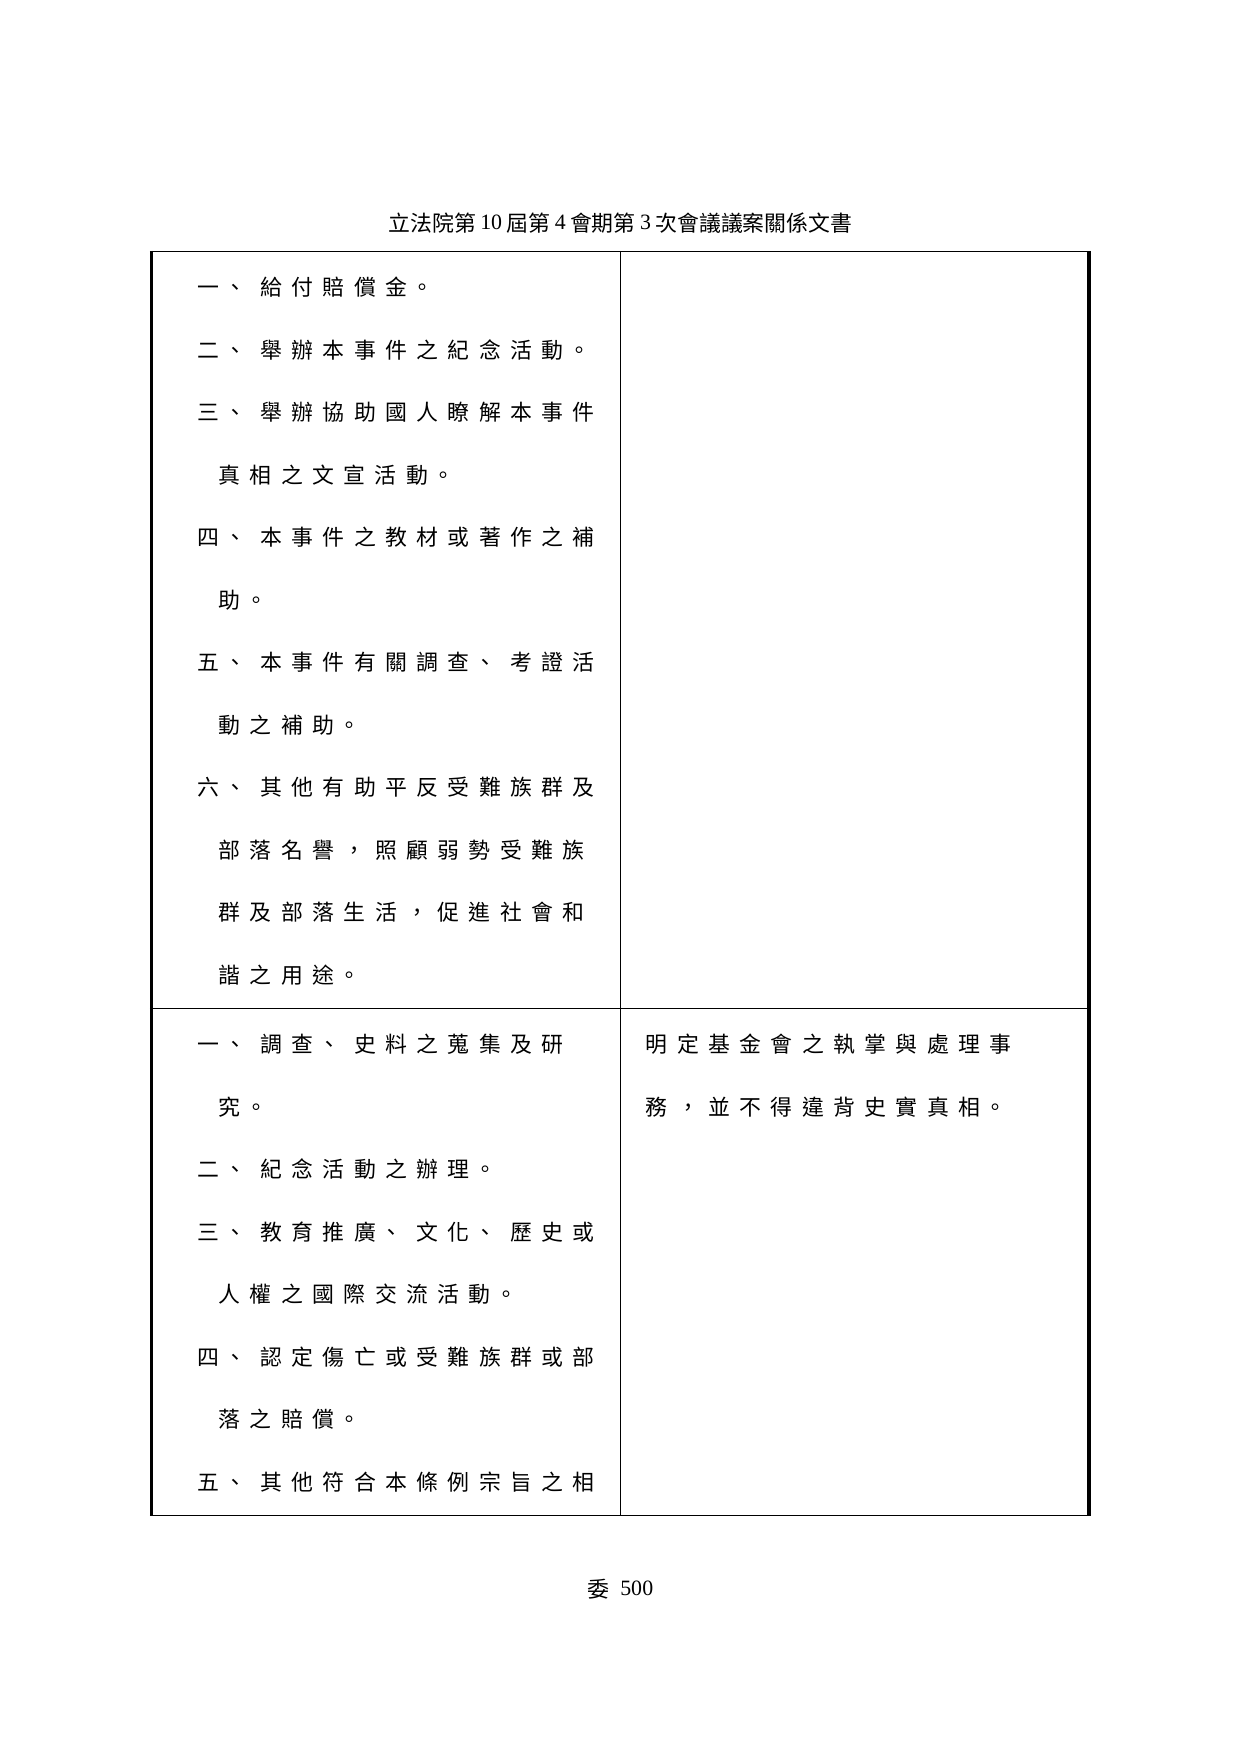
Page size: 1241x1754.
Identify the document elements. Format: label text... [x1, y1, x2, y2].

table_cell 明定基金會之執掌與處理事務，並不得違背史實真相。 [621, 1009, 1087, 1514]
table_cell 一、給付賠償金。 二、舉辦本事件之紀念活動。 三、舉辦協助國人瞭解本事件真相之文宣活動。 四、本事件之教材或著作之補助。 五、本事件有關調查、考證活動之補助。 六、其他有助平反受難族群及部落名譽，照顧弱勢受難族群及部落生活，促進社會和諧之用途。 [153, 252, 620, 1008]
table_cell 第六條 基金會辦理與本事件相關之下列事項： 一、調查、史料之蒐集及研究。 二、紀念活動之辦理。 三、教育推廣、文化、歷史或人權之國際交流活動。 四、認定傷亡或受難族群或部落之賠償。 五、其他符合本條例宗旨之相關事項。 基金會辦理前項事務，不得違背本事件之史實真相。 [153, 1009, 620, 1514]
table_cell [621, 252, 1087, 1008]
